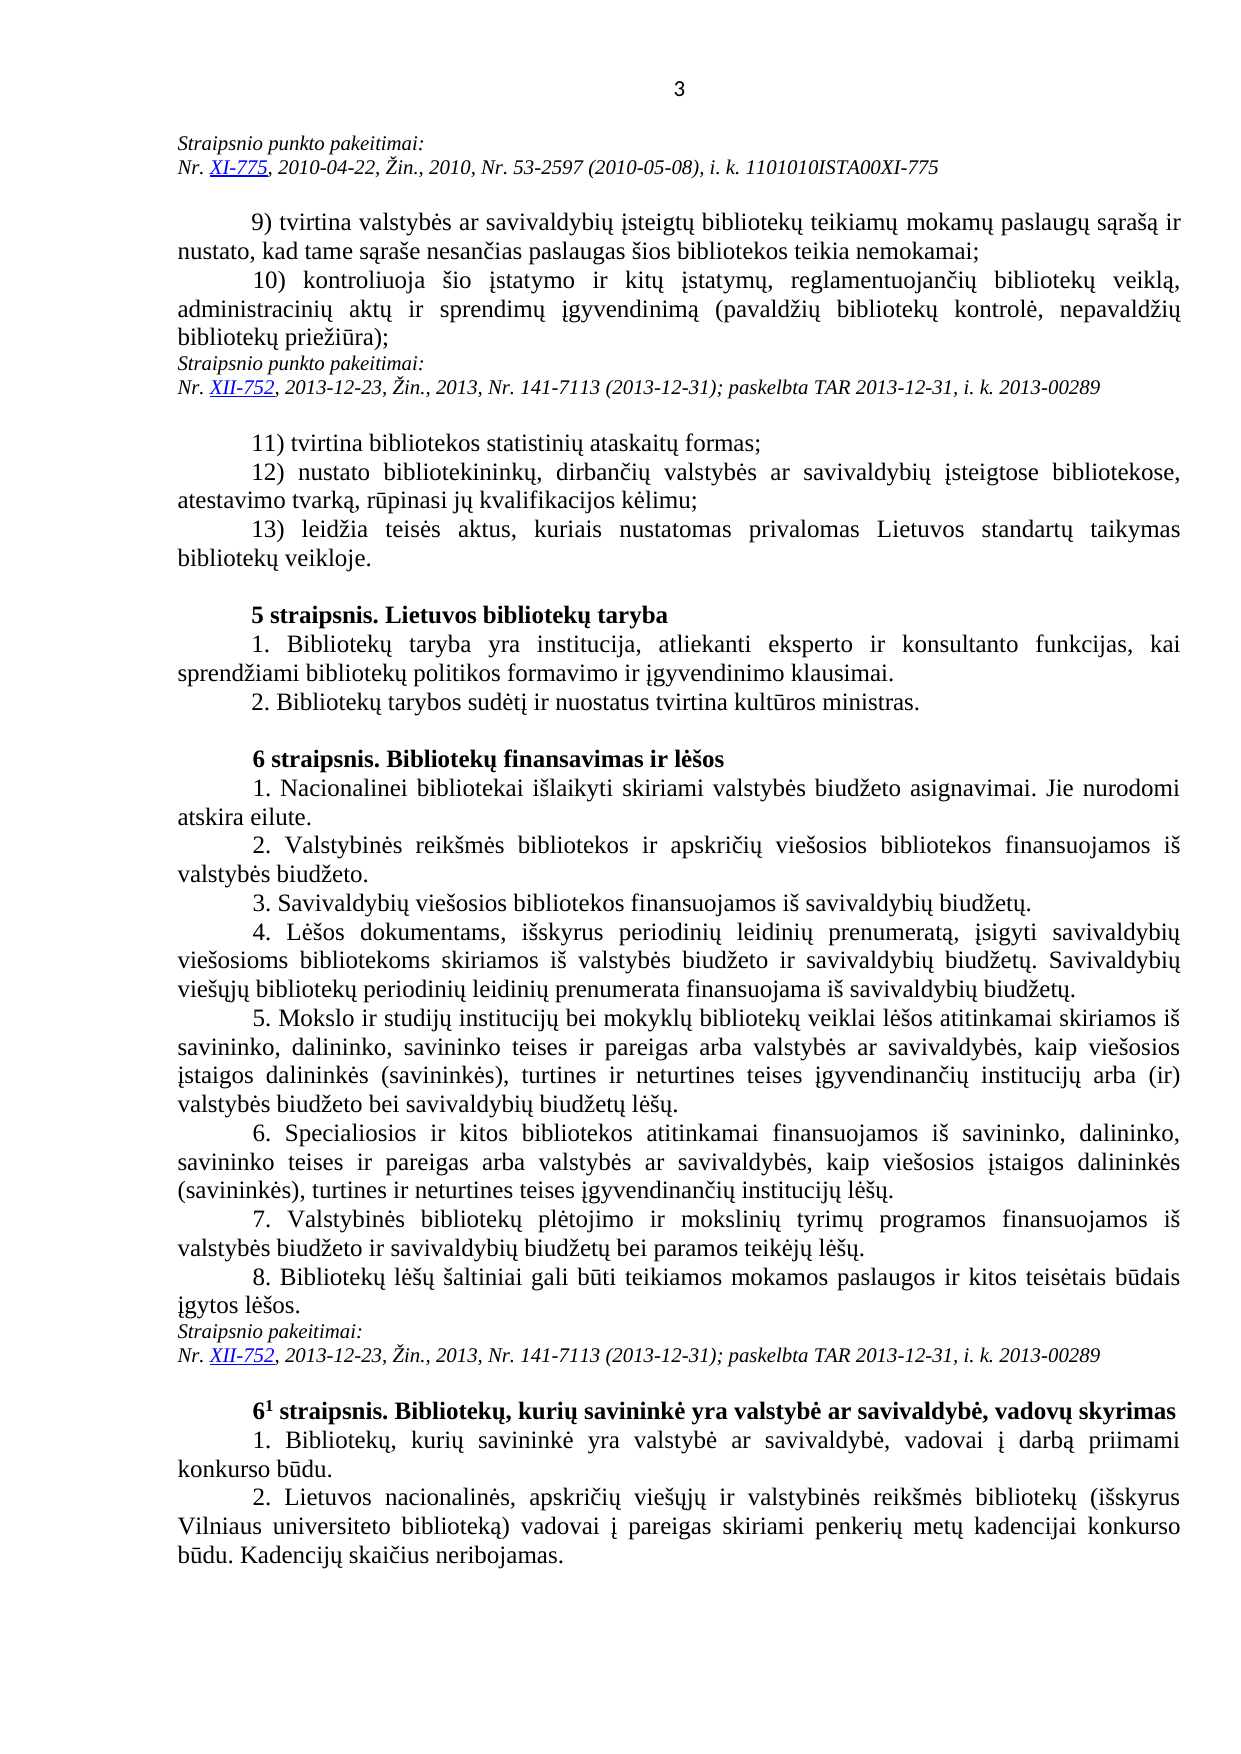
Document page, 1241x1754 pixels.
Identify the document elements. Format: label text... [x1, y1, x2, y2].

text 7. Valstybinės bibliotekų plėtojimo ir mokslinių tyrimų programos finansuojamos iš valstybės biudžeto ir savivaldybių biudžetų bei paramos teikėjų lėšų. [177, 1204, 1181, 1262]
text 2. Lietuvos nacionalinės, apskričių viešųjų ir valstybinės reikšmės bibliotekų (išskyrus Vilniaus universiteto biblioteką) vadovai į pareigas skiriami penkerių metų kadencijai konkurso būdu. Kadencijų skaičius neribojamas. [177, 1482, 1181, 1569]
text Nr. XII-752, 2013-12-23, Žin., 2013, Nr. 141-7113 (2013-12-31); paskelbta TAR 2013-12-31, i. k. 2013-00289 [177, 375, 1181, 399]
text Straipsnio punkto pakeitimai: [177, 351, 1181, 375]
text 3. Savivaldybių viešosios bibliotekos finansuojamos iš savivaldybių biudžetų. [177, 888, 1181, 917]
text 2. Valstybinės reikšmės bibliotekos ir apskričių viešosios bibliotekos finansuojamos iš valstybės biudžeto. [177, 831, 1181, 888]
text Nr. XII-752, 2013-12-23, Žin., 2013, Nr. 141-7113 (2013-12-31); paskelbta TAR 2013-12-31, i. k. 2013-00289 [177, 1343, 1181, 1367]
text 8. Bibliotekų lėšų šaltiniai gali būti teikiamos mokamos paslaugos ir kitos teisėtais būdais įgytos lėšos. [177, 1262, 1181, 1319]
text Straipsnio punkto pakeitimai: [177, 131, 1181, 155]
text 13) leidžia teisės aktus, kuriais nustatomas privalomas Lietuvos standartų taikymas bibliotekų veikloje. [177, 514, 1181, 572]
text 10) kontroliuoja šio įstatymo ir kitų įstatymų, reglamentuojančių bibliotekų veiklą, administracinių aktų ir sprendimų įgyvendinimą (pavaldžių bibliotekų kontrolė, nepavaldžių bibliotekų priežiūra); [177, 265, 1181, 351]
text 11) tvirtina bibliotekos statistinių ataskaitų formas; [177, 428, 1181, 457]
text 1. Bibliotekų, kurių savininkė yra valstybė ar savivaldybė, vadovai į darbą priimami konkurso būdu. [177, 1425, 1181, 1482]
text 6. Specialiosios ir kitos bibliotekos atitinkamai finansuojamos iš savininko, dalininko, savininko teises ir pareigas arba valstybės ar savivaldybės, kaip viešosios įstaigos dalininkės (savininkės), turtines ir neturtines teises įgyvendinančių institucijų lėšų. [177, 1118, 1181, 1204]
text 2. Bibliotekų tarybos sudėtį ir nuostatus tvirtina kultūros ministras. [177, 687, 1181, 716]
text 9) tvirtina valstybės ar savivaldybių įsteigtų bibliotekų teikiamų mokamų paslaugų sąrašą ir nustato, kad tame sąraše nesančias paslaugas šios bibliotekos teikia nemokamai; [177, 207, 1181, 265]
text 1. Bibliotekų taryba yra institucija, atliekanti eksperto ir konsultanto funkcijas, kai sprendžiami bibliotekų politikos formavimo ir įgyvendinimo klausimai. [177, 629, 1181, 687]
text Straipsnio pakeitimai: [177, 1319, 1181, 1343]
text 1. Nacionalinei bibliotekai išlaikyti skiriami valstybės biudžeto asignavimai. Jie nurodomi atskira eilute. [177, 773, 1181, 831]
text 12) nustato bibliotekininkų, dirbančių valstybės ar savivaldybių įsteigtose bibliotekose, atestavimo tvarką, rūpinasi jų kvalifikacijos kėlimu; [177, 457, 1181, 514]
text 6 straipsnis. Bibliotekų finansavimas ir lėšos [177, 744, 1181, 773]
text 5. Mokslo ir studijų institucijų bei mokyklų bibliotekų veiklai lėšos atitinkamai skiriamos iš savininko, dalininko, savininko teises ir pareigas arba valstybės ar savivaldybės, kaip viešosios įstaigos dalininkės (savininkės), turtines ir neturtines teises įgyvendinančių institucijų arba (ir) valstybės biudžeto bei savivaldybių biudžetų lėšų. [177, 1003, 1181, 1118]
text Nr. XI-775, 2010-04-22, Žin., 2010, Nr. 53-2597 (2010-05-08), i. k. 1101010ISTA00XI-775 [177, 155, 1181, 179]
text 4. Lėšos dokumentams, išskyrus periodinių leidinių prenumeratą, įsigyti savivaldybių viešosioms bibliotekoms skiriamos iš valstybės biudžeto ir savivaldybių biudžetų. Savivaldybių viešųjų bibliotekų periodinių leidinių prenumerata finansuojama iš savivaldybių biudžetų. [177, 917, 1181, 1003]
text 61 straipsnis. Bibliotekų, kurių savininkė yra valstybė ar savivaldybė, vadovų skyrimas [252, 1396, 1181, 1425]
text 5 straipsnis. Lietuvos bibliotekų taryba [177, 601, 1181, 629]
